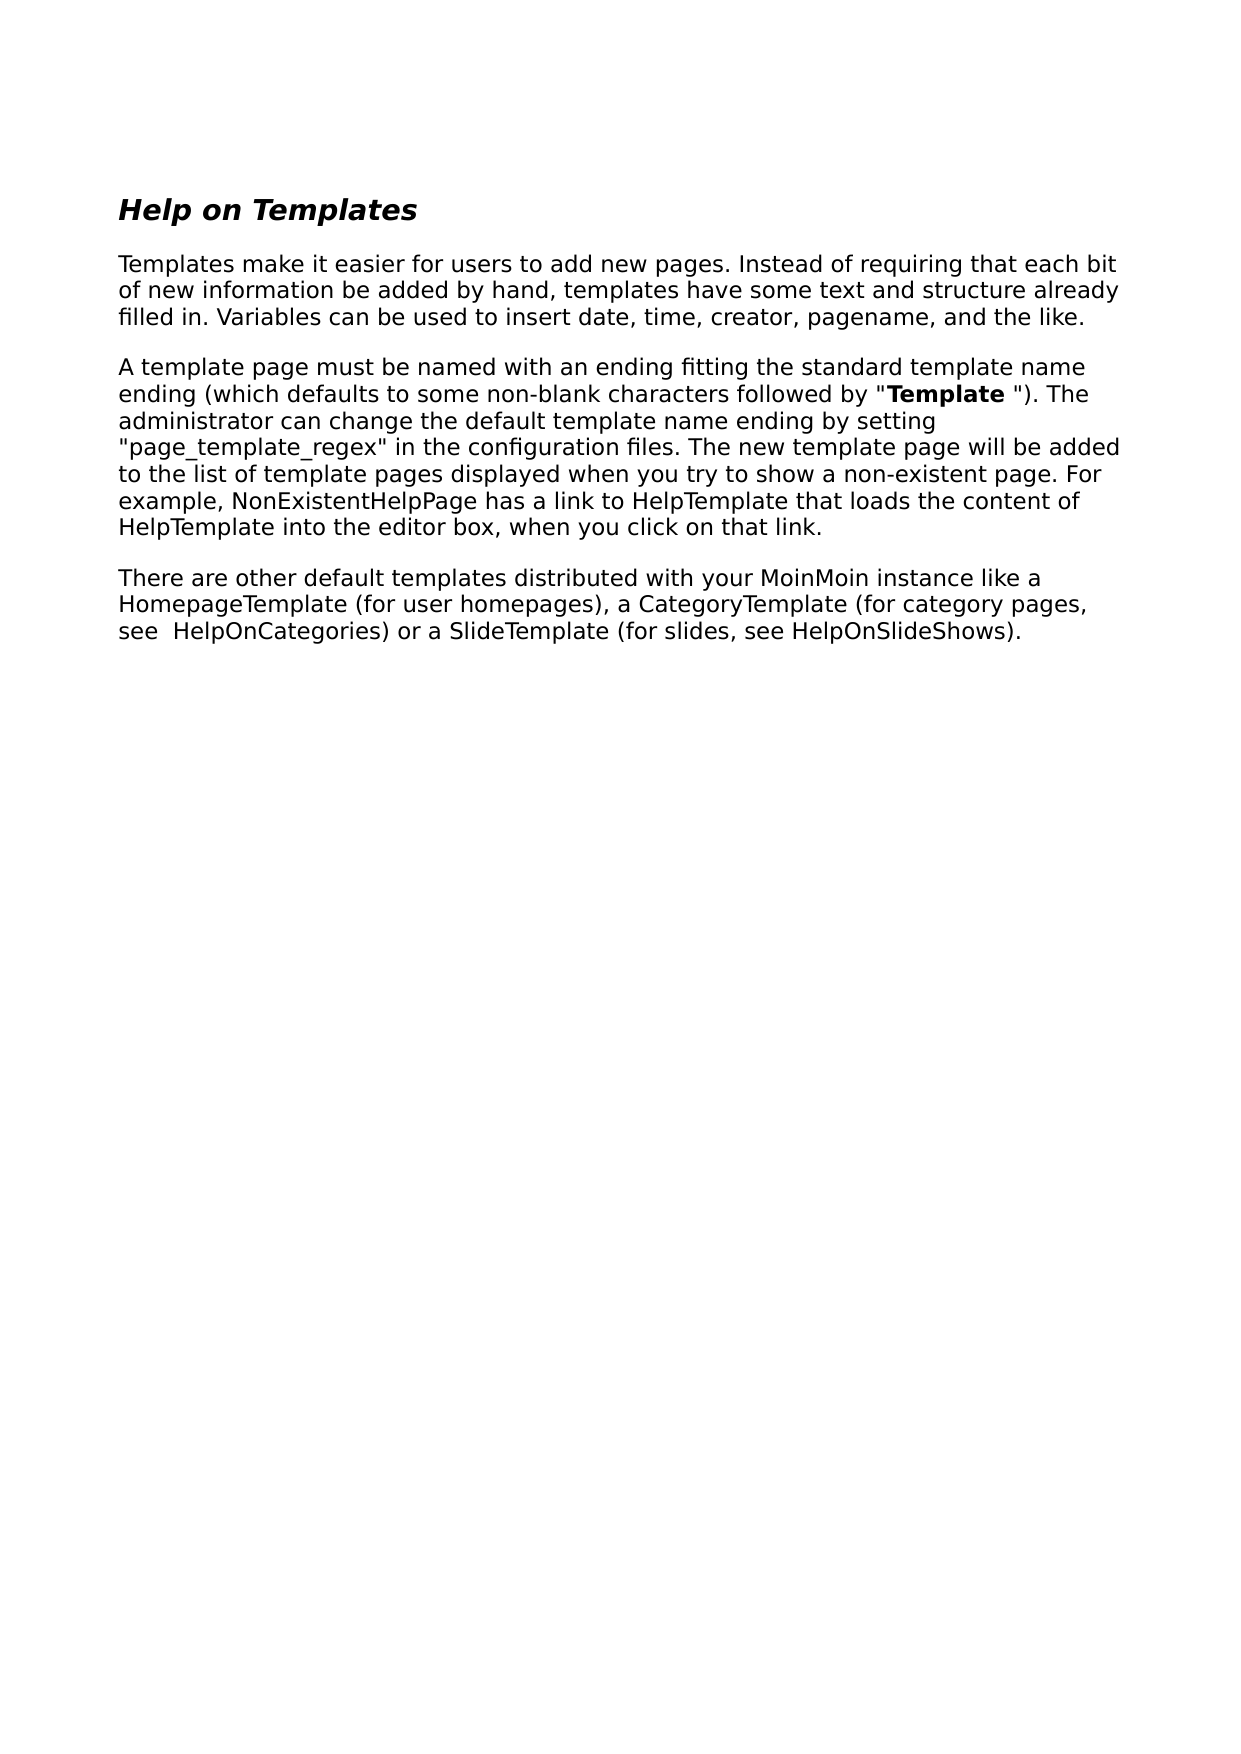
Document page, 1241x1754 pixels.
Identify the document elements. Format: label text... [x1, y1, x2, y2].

text There are other default templates distributed with your MoinMoin instance like a HomepageTemplate (for user homepages), a CategoryTemplate (for category pages, see HelpOnCategories) or a SlideTemplate (for slides, see HelpOnSlideShows). [118, 565, 1122, 645]
text A template page must be named with an ending fitting the standard template name ending (which defaults to some non-blank characters followed by "Template "). The administrator can change the default template name ending by setting "page_template_regex" in the configuration files. The new template page will be added to the list of template pages displayed when you try to show a non-existent page. For example, NonExistentHelpPage has a link to HelpTemplate that loads the content of HelpTemplate into the editor box, when you click on that link. [118, 354, 1122, 541]
text Templates make it easier for users to add new pages. Instead of requiring that each bit of new information be added by hand, templates have some text and structure already filled in. Variables can be used to insert date, time, creator, pagename, and the like. [118, 251, 1122, 331]
subtitle Help on Templates [118, 193, 1122, 227]
